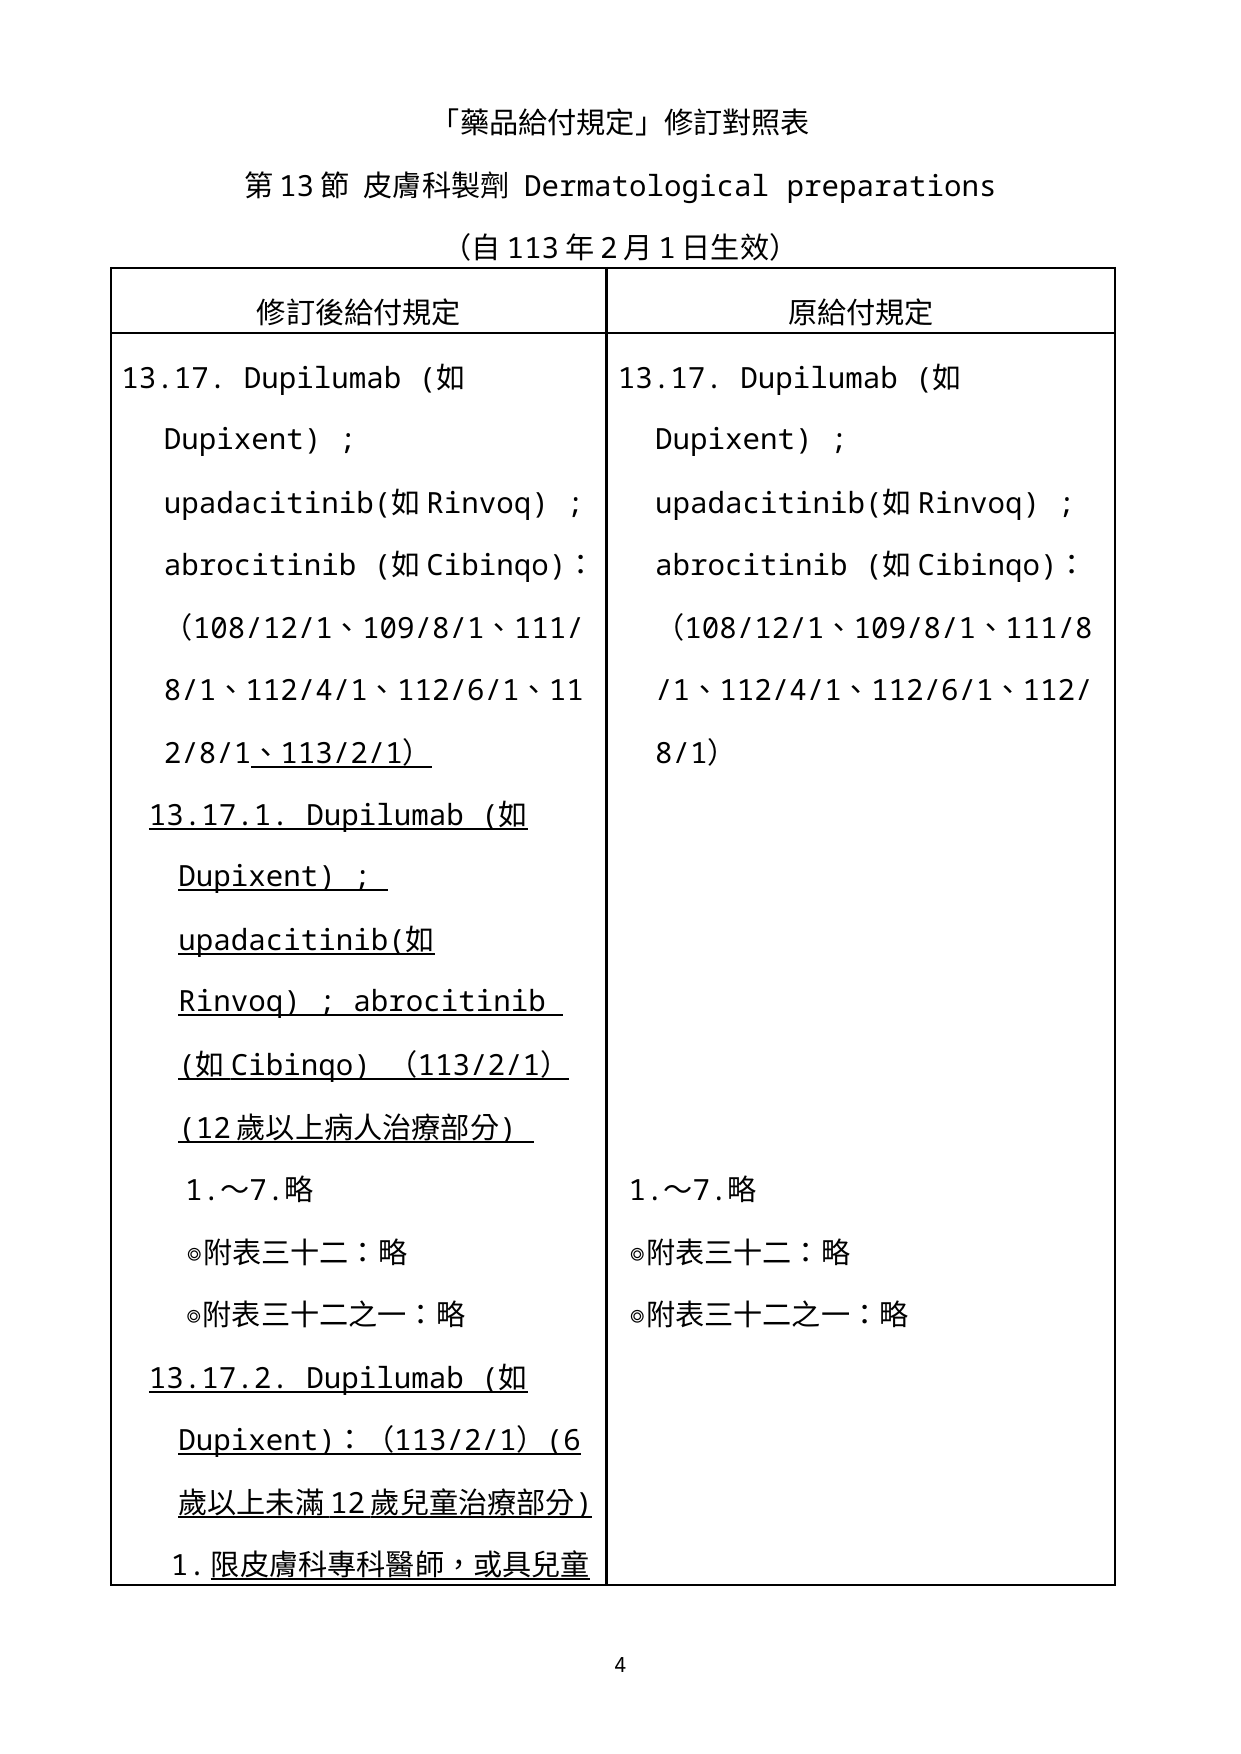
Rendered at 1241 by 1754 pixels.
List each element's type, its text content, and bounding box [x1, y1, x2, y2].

text 「藥品給付規定」修訂對照表 [112, 79, 1128, 142]
table_header 原給付規定 [608, 269, 1114, 332]
table_cell 13.17. Dupilumab (如Dupixent) ; upadacitinib(如Rinvoq) ; abrocitinib (如Cibinqo)：（108/12/1、109/8/1、111/8/1、112/4/1、112/6/1、112/8/1） 1.〜7.略 ◎附表三十二：略 ◎附表三十二之一：略 [608, 334, 1114, 1584]
table_header 修訂後給付規定 [112, 269, 605, 332]
table_cell 13.17. Dupilumab (如Dupixent) ; upadacitinib(如Rinvoq) ; abrocitinib (如Cibinqo)：（108/12/1、109/8/1、111/8/1、112/4/1、112/6/1、112/8/1、113/2/1） 13.17.1. Dupilumab (如Dupixent) ; upadacitinib(如Rinvoq) ; abrocitinib (如Cibinqo) （113/2/1）(12歲以上病人治療部分) 1.〜7.略 ◎附表三十二：略 ◎附表三十二之一：略 13.17.2. Dupilumab (如Dupixent)：（113/2/1）(6歲以上未滿12歲兒童治療部分) 限皮膚科專科醫師，或具兒童過敏免疫風濕專長之兒科專科醫師處方。 限用於經外用藥物及一種全身性免疫抑制劑治療無效(需治療3個月完整療程，得合併他院就診病歷)，且適合以全身性療法治療之全身慢性中重度之異位性皮膚炎患者。 所稱慢性中重度之異位性皮膚炎，指病灶持續至少6個月，且符合Eczema area severity index (EASI) ≧16及Investigator’s Global Assessment (IGA)≧3。 註：Eczema area severity index (EASI)之異位性皮膚炎面積計算，只含皮膚紅腫濕疹部位，單純的皮膚乾燥、脫皮、抓痕，不可列入計算。 所稱治療無效，指經完整療程後，3個月內連續兩次評估，嚴重度均符合上列第(1)點情況，且兩次評估之間相隔至少4週。 I.治療必須包括中效強度 (medium potency)或中效強度以上之外用類固醇(topical corticosteroid)，及外用鈣調磷酸酶抑制劑(topical calcineurin inhibitor)，規律使用達12週。 II.治療必須包括以下三種系統性(全身性)治療至少一種，包括methotrexate、azathioprine、cyclosporin，且可與前開外用藥物合併使用。 III.若臨床上使用上述外用藥物發生皮膚萎縮或感染，得停止使用外用藥物，惟須於病歷中詳述說明。 IV.前開免疫抑制劑之劑量：Methotrexate合理劑量需達每週10mg、azathioprine為1.0mg/kg/d、cyclosporin為2.5mg/kg/d，足量治療至少使用12週無效或是有客觀證據產生不良反應(如肝功能異常、白血球低下、高血壓或腎功能異常，或是經培養確診之皰疹性皮膚炎)或有禁忌症。 V. 若臨床上發生無法耐受或特殊體質者(例如NUDT15或TPMT代謝不良基因變異型、肝腎功能不佳、或曾因服用上述藥物發生嚴重感染)，得降低前述系統性治療藥物之合理劑量(病歷中須詳述說明及記載)。 需經事前審查核准後使用。 初次申請時，以6個月為1個療程。經評估需續用者，每6個月需再次提出事前審查申請續用評估，且應於期滿前1個月提出，並於申請時檢附照片。 初次申請經核准，於治療滿6個月後，經評估需續用者，申請續用時，需檢附照片證明初次申請治療6個月後，與初次治療前之療效達EASI 50方可申請使用。停藥超過3個月再申請者，視同新申請案件，否則視為續用案件。 使用劑量： I. 體重15公斤以上至未滿30公斤：起始劑量600mg (限300mg注射兩劑) ，接著以300mg隔4週注射一次，且於16週時，須先行評估，至少有EASI 50療效方可使用。 II.體重30公斤以上至未滿60公斤：起始劑量400mg (限200mg注射兩劑) ，接著以200mg隔週注射一次，且於16週時，須先行評估，至少有EASI 50療效方可使用。 III. 體重60公斤以上：起始劑量600mg (限300mg注射兩劑) ，接著以300mg隔週注射一次，且於16週時，須先行評估，至少有EASI 50療效方可使用。 若患者曾核准使用治療乾癬之生物製劑，需等到乾癬症狀消失後，至少兩年才能提出申請。或申請前須切片確定排除乾癬診斷並經皮膚科專科醫師確立診斷。 需排除使用的情形應參照藥物仿單資訊，重要之排除使用狀況包括：寄生蟲 (蠕蟲) 感染。 如果發生下列現象應停止治療： 不良事件，包括： I.惡性腫瘤。 II.寄生蟲 (蠕蟲) 感染。 療效不彰：患者經過6個月治療（初次療程）後未達療效者，療效定義指EASI改善未達50%。 暫緩續用之相關規定： 暫緩續用時機：使用生物製劑治療1年後符合EASI≦16者。 暫緩續用後若疾病再復發，可重新申請使用，須符合至少有50%復發或EASI≧16 (需附上次療程治療前、後，及本次照片)。 ◎附表三十二：異位性皮膚炎面積暨嚴重度指數【Eczema Area and Severity Index (EASI)】(108/12/1、113/2/1) ◎附表三十二之一：全民健康保險異位性皮膚炎使用生物製劑申請表(109/8/1、111/8/1、113/2/1) ◎附表三十二之二：全民健康保險6歲以上未滿12歲病人異位性皮膚炎使用生物製劑申請表(113/2/1) [112, 334, 605, 1584]
text （自113年2月1日生效） [112, 204, 1128, 267]
text 第13節 皮膚科製劑 Dermatological preparations [112, 142, 1128, 204]
